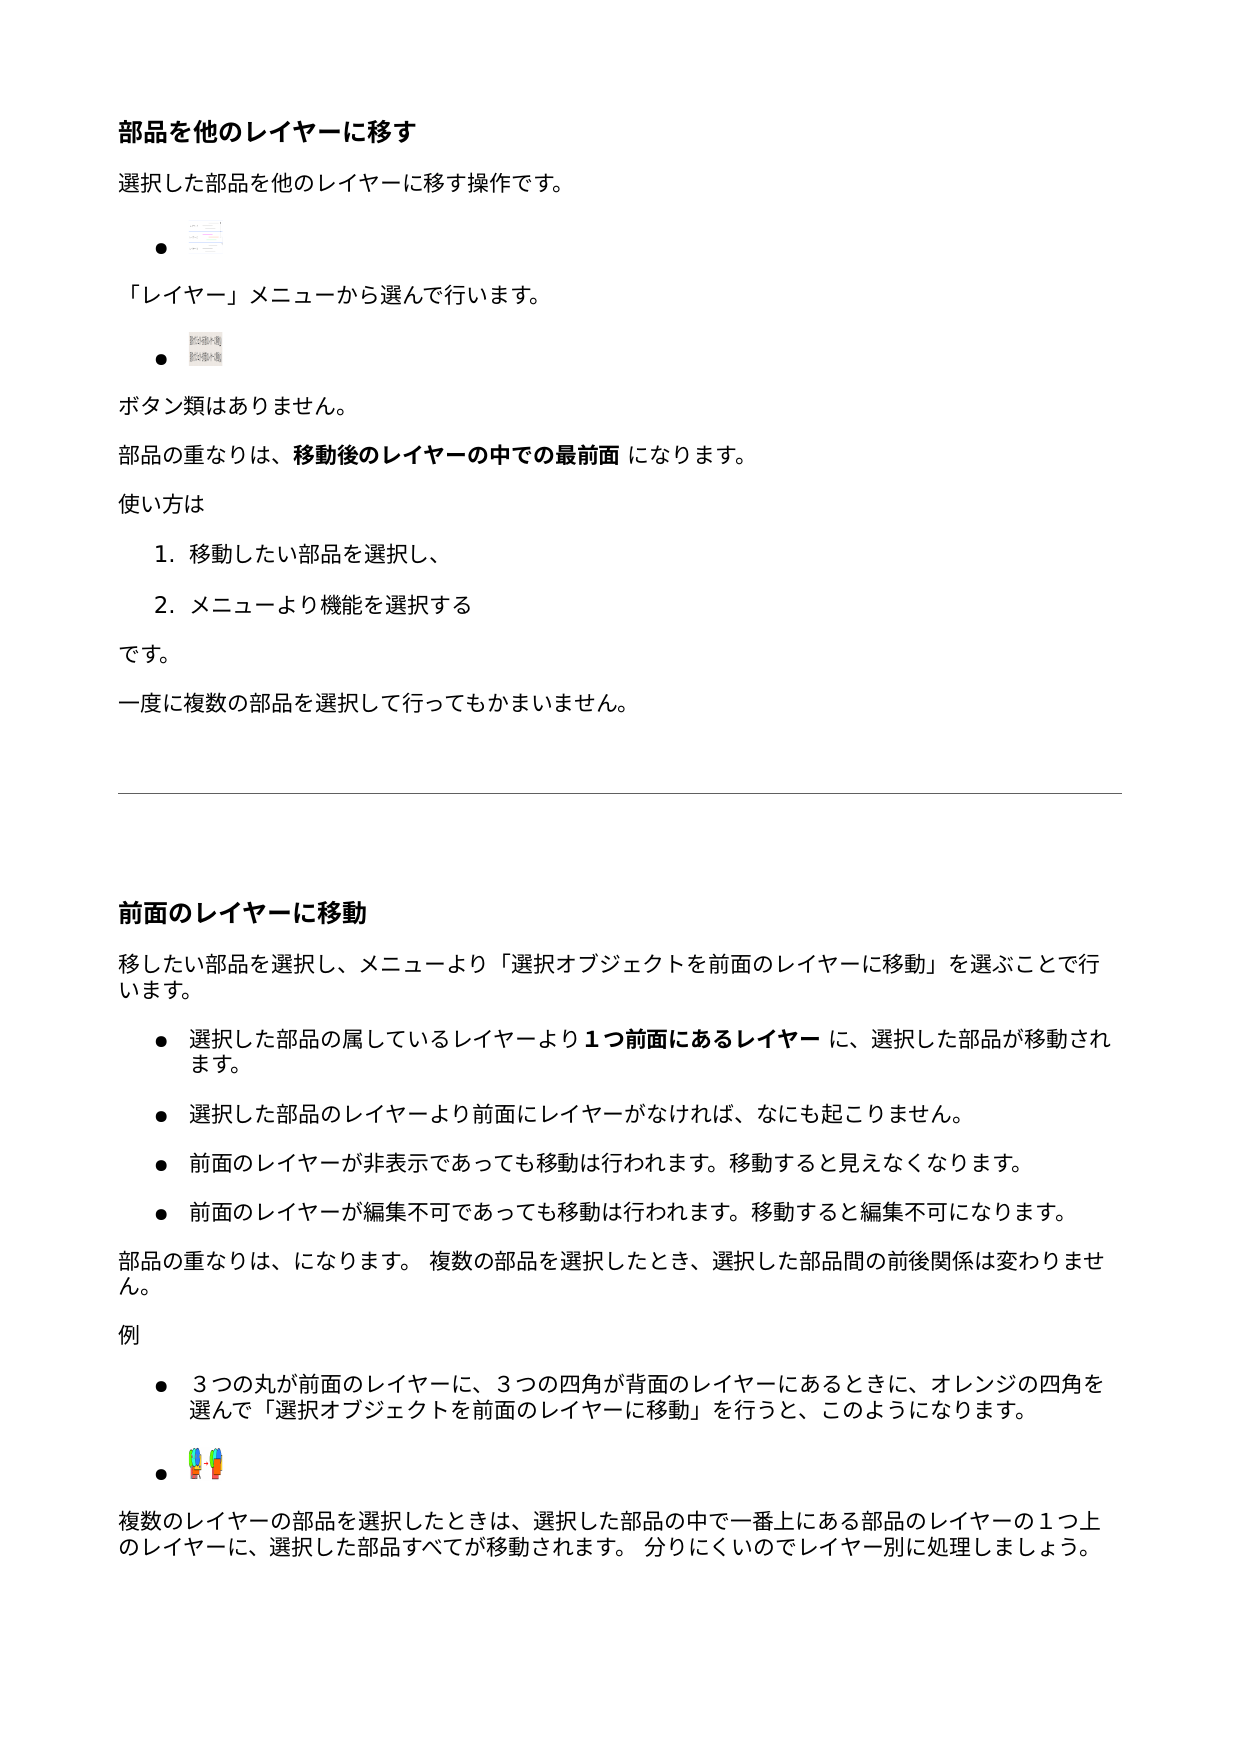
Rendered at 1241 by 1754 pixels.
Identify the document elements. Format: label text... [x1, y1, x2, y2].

list 選択した部品のレイヤーより前面にレイヤーがなければ、なにも起こりません。 [153, 1102, 1122, 1127]
text です。 [118, 642, 1122, 668]
picture [188, 332, 223, 366]
text 選択した部品を他のレイヤーに移す操作です。 [118, 172, 1122, 197]
picture [188, 1447, 223, 1481]
text 移したい部品を選択し、メニューより「選択オブジェクトを前面のレイヤーに移動」を選ぶことで行います。 [118, 952, 1122, 1003]
picture [188, 220, 223, 254]
text 「レイヤー」メニューから選んで行います。 [118, 283, 1122, 308]
text 部品の重なりは、になります。 複数の部品を選択したとき、選択した部品間の前後関係は変わりません。 [118, 1249, 1122, 1300]
text 例 [118, 1323, 1122, 1349]
list ３つの丸が前面のレイヤーに、３つの四角が背面のレイヤーにあるときに、オレンジの四角を選んで「選択オブジェクトを前面のレイヤーに移動」を行うと、このようになります。 [153, 1372, 1122, 1423]
text 複数のレイヤーの部品を選択したときは、選択した部品の中で一番上にある部品のレイヤーの１つ上のレイヤーに、選択した部品すべてが移動されます。 分りにくいのでレイヤー別に処理しましょう。 [118, 1509, 1122, 1561]
list 前面のレイヤーが非表示であっても移動は行われます。移動すると見えなくなります。 [153, 1151, 1122, 1176]
text 一度に複数の部品を選択して行ってもかまいません。 [118, 691, 1122, 717]
list 前面のレイヤーが編集不可であっても移動は行われます。移動すると編集不可になります。 [153, 1200, 1122, 1225]
text ボタン類はありません。 [118, 394, 1122, 420]
text 使い方は [118, 493, 1122, 518]
subtitle 前面のレイヤーに移動 [118, 899, 1122, 928]
list メニューより機能を選択する [153, 592, 1122, 618]
list 移動したい部品を選択し、 [153, 542, 1122, 568]
list 選択した部品の属しているレイヤーより１つ前面にあるレイヤー に、選択した部品が移動されます。 [153, 1027, 1122, 1078]
text 部品の重なりは、移動後のレイヤーの中での最前面 になります。 [118, 443, 1122, 469]
subtitle 部品を他のレイヤーに移す [118, 118, 1122, 147]
